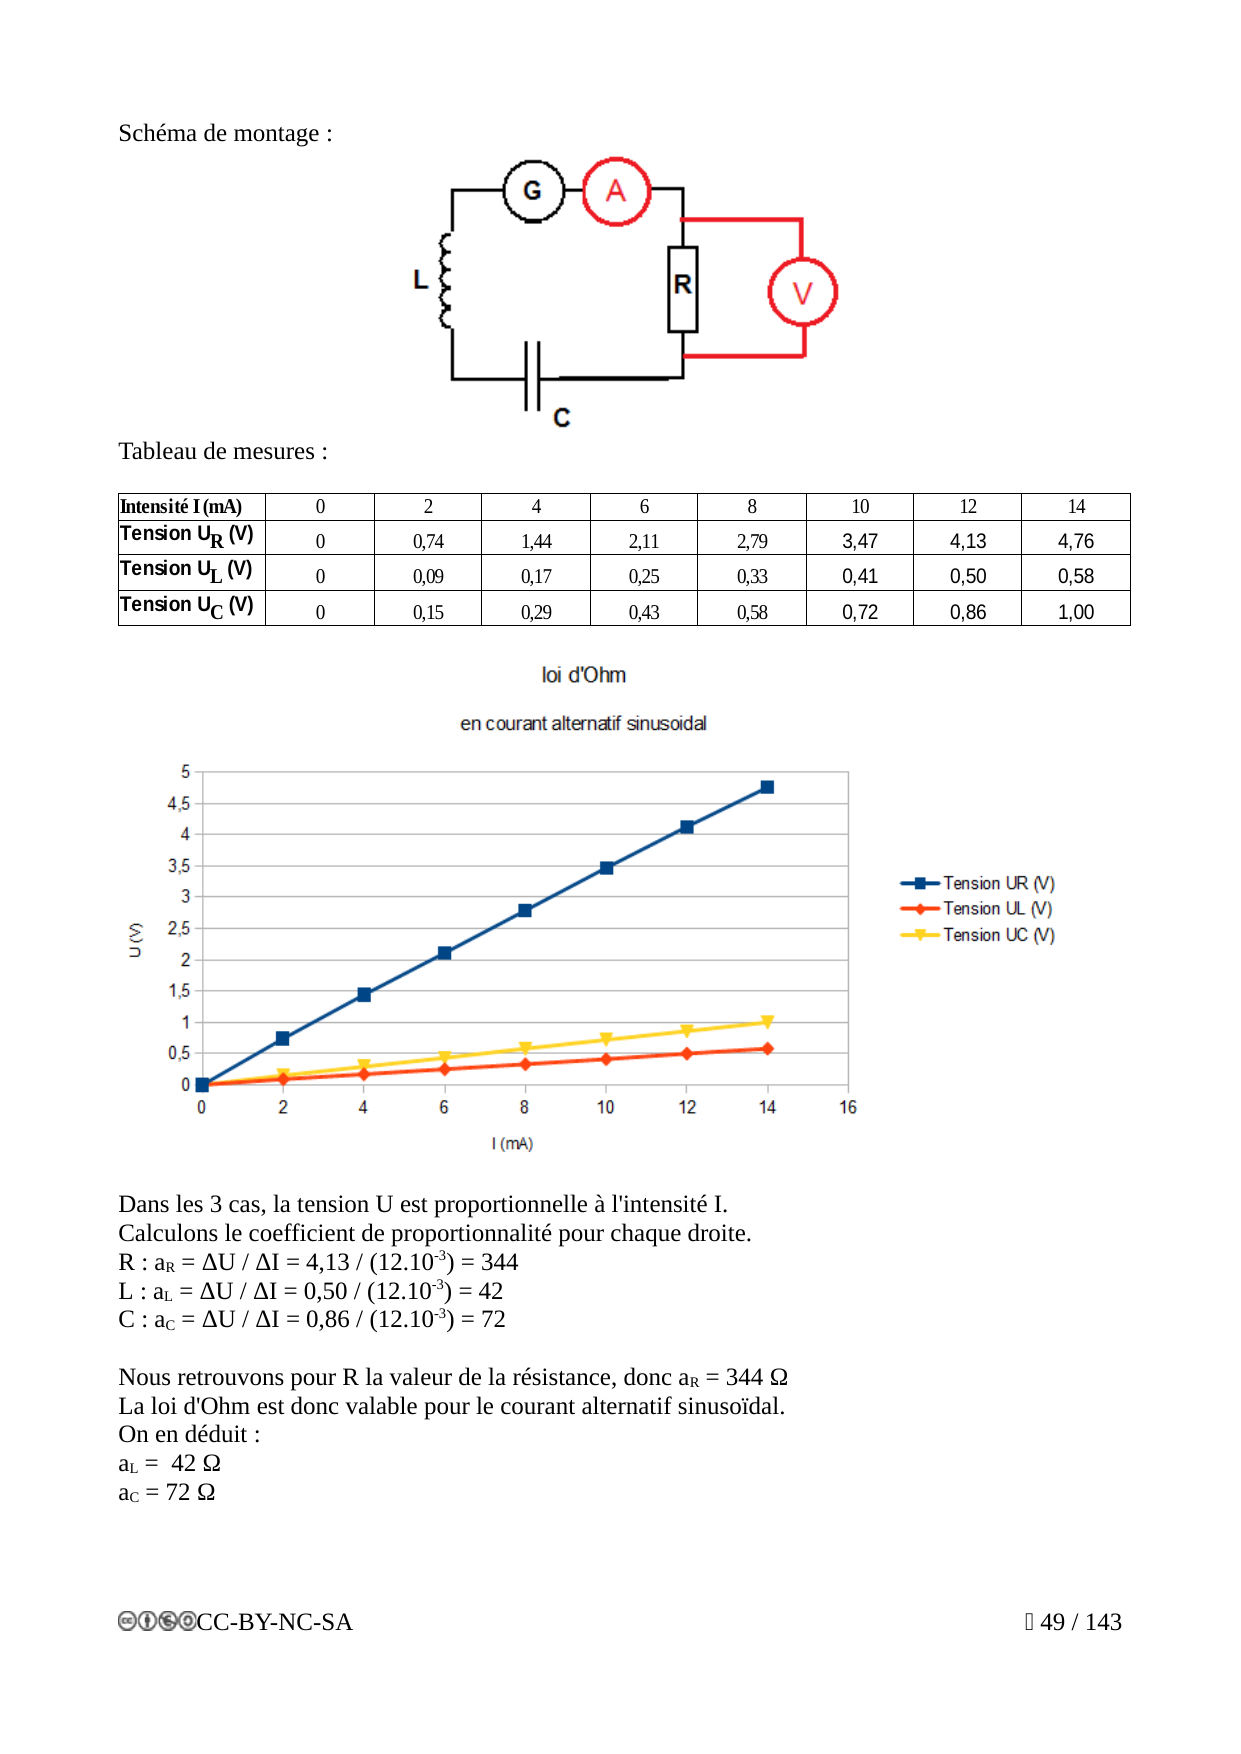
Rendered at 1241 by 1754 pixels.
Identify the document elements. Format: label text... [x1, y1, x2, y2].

text C : aC = ΔU / ΔI = 0,86 / (12.10-3) = 72 [118, 1304, 1122, 1333]
text Schéma de montage : [118, 118, 1122, 147]
text Tableau de mesures : [118, 436, 1122, 465]
text Nous retrouvons pour R la valeur de la résistance, donc aR = 344 Ω [118, 1362, 1122, 1391]
text aL = 42 Ω [118, 1448, 1122, 1477]
text Calculons le coefficient de proportionnalité pour chaque droite. [118, 1218, 1122, 1247]
text La loi d'Ohm est donc valable pour le courant alternatif sinusoïdal. [118, 1391, 1122, 1419]
text L : aL = ΔU / ΔI = 0,50 / (12.10-3) = 42 [118, 1276, 1122, 1304]
text aC = 72 Ω [118, 1477, 1122, 1506]
text Dans les 3 cas, la tension U est proportionnelle à l'intensité I. [118, 1189, 1122, 1218]
text R : aR = ΔU / ΔI = 4,13 / (12.10-3) = 344 [118, 1247, 1122, 1276]
text On en déduit : [118, 1419, 1122, 1448]
picture [118, 1611, 197, 1631]
